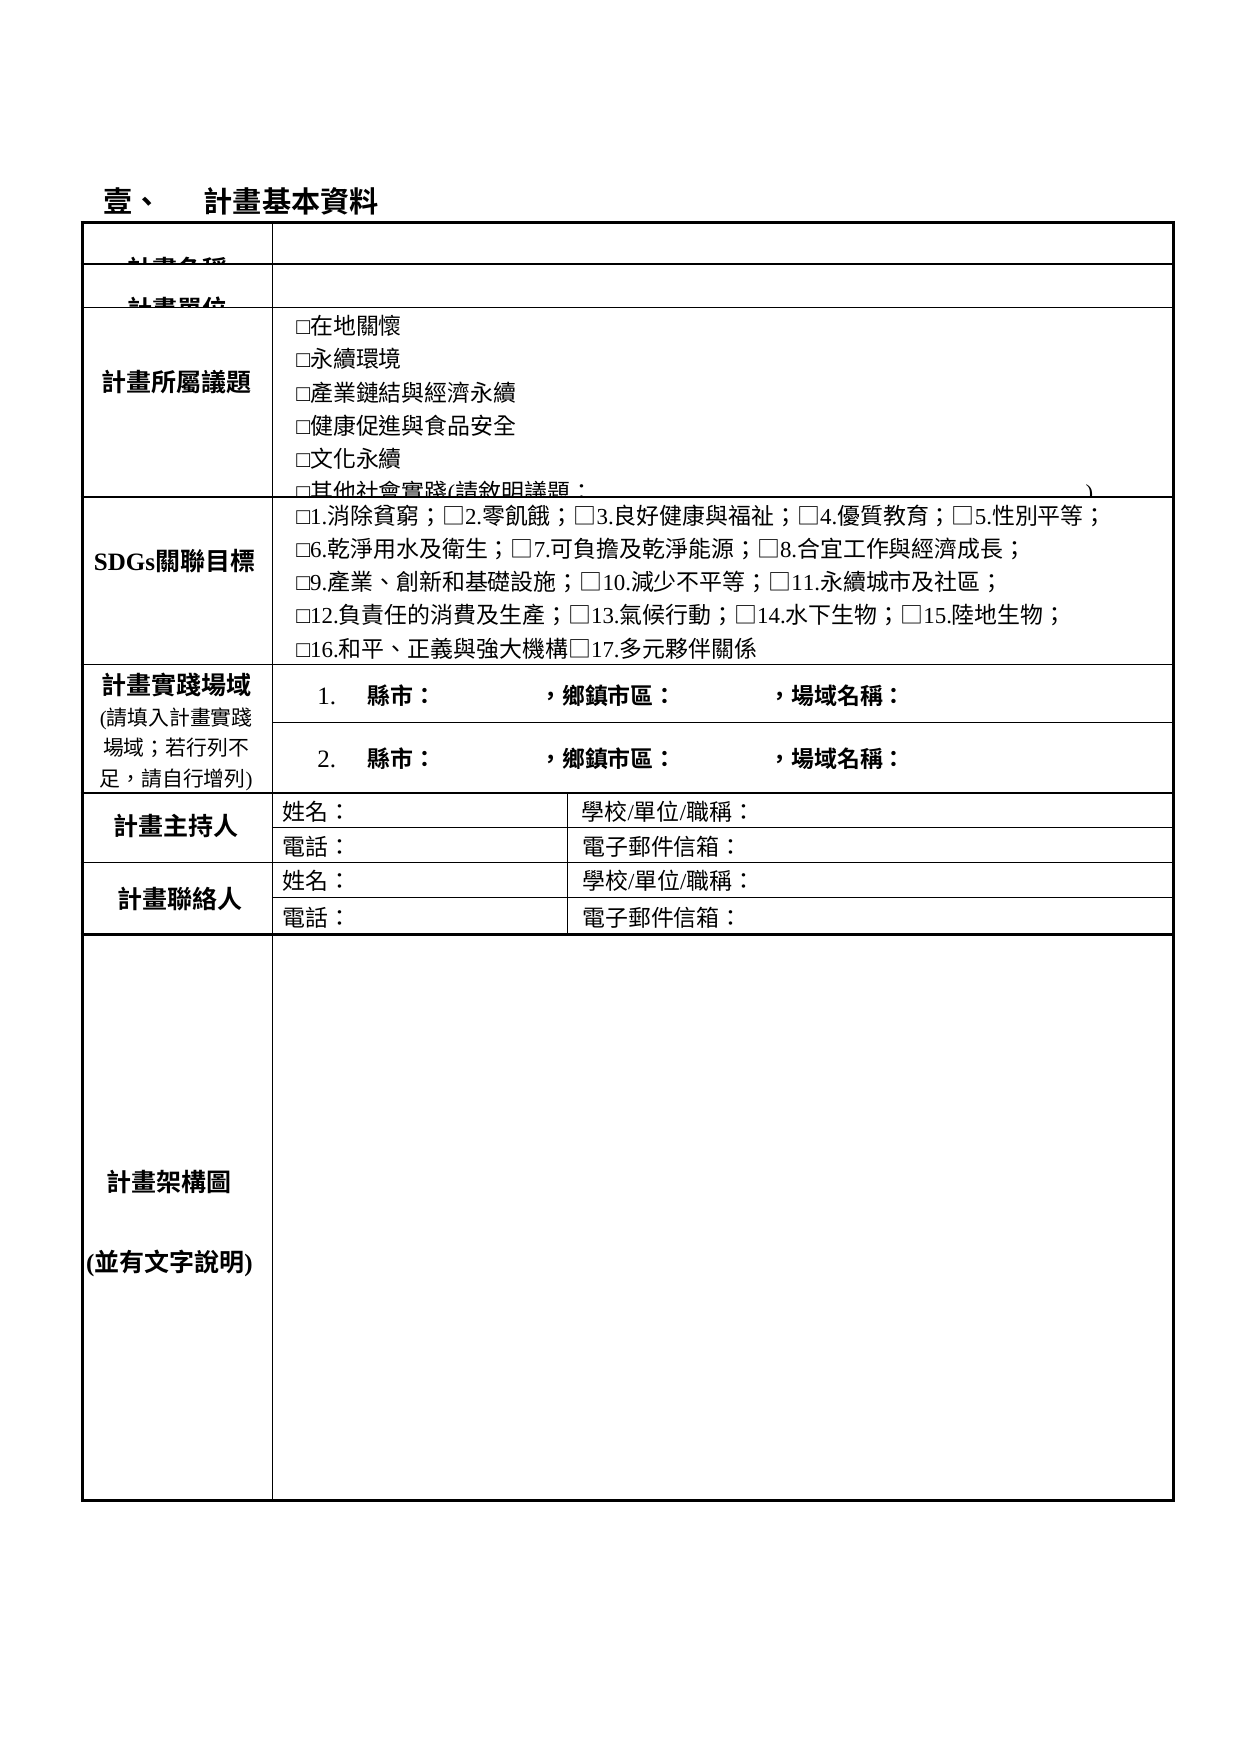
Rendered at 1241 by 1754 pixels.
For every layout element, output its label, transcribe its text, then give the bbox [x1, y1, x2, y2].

table_header [273, 224, 1172, 263]
table_cell 計畫主持人 [84, 794, 272, 862]
table_cell 縣市： ，鄉鎮市區： ，場域名稱： [273, 723, 1172, 792]
table_cell SDGs關聯目標 [84, 498, 272, 664]
table_cell [273, 936, 1172, 1499]
table_cell 計畫實踐場域 (請填入計畫實踐場域；若行列不足，請自行增列) [84, 665, 272, 792]
table_cell □1.消除貧窮；□2.零飢餓；□3.良好健康與福祉；□4.優質教育；□5.性別平等； □6.乾淨用水及衛生；□7.可負擔及乾淨能源；□8.合宜工作與經濟成長； □9.產業、創新和基礎設施；□10.減少不平等；□11.永續城市及社區； □12.負責任的消費及生產；□13.氣候行動；□14.水下生物；□15.陸地生物； □16.和平、正義與強大機構□17.多元夥伴關係 [273, 498, 1172, 664]
table_cell 計畫架構圖 (並有文字說明) [84, 936, 272, 1499]
table_cell 計畫單位 [84, 265, 272, 306]
table_cell 計畫聯絡人 [84, 863, 272, 933]
table_cell 縣市： ，鄉鎮市區： ，場域名稱： [273, 665, 1172, 722]
table_cell □在地關懷 □永續環境 □產業鏈結與經濟永續 □健康促進與食品安全 □文化永續 □其他社會實踐(請敘明議題： ) [273, 308, 1172, 496]
table_cell [273, 265, 1172, 306]
table_cell 學校/單位/職稱： [568, 794, 1172, 827]
table_header 計畫名稱 [84, 224, 272, 263]
table_cell 電話： [273, 898, 567, 933]
table_cell 電話： [273, 828, 567, 862]
table_cell 姓名： [273, 863, 567, 896]
table_cell 計畫所屬議題 [84, 308, 272, 496]
table_cell 電子郵件信箱： [568, 898, 1172, 933]
list 計畫基本資料 [103, 158, 1167, 221]
table_cell 學校/單位/職稱： [568, 863, 1172, 896]
table_cell 電子郵件信箱： [568, 828, 1172, 862]
table_cell 姓名： [273, 794, 567, 827]
